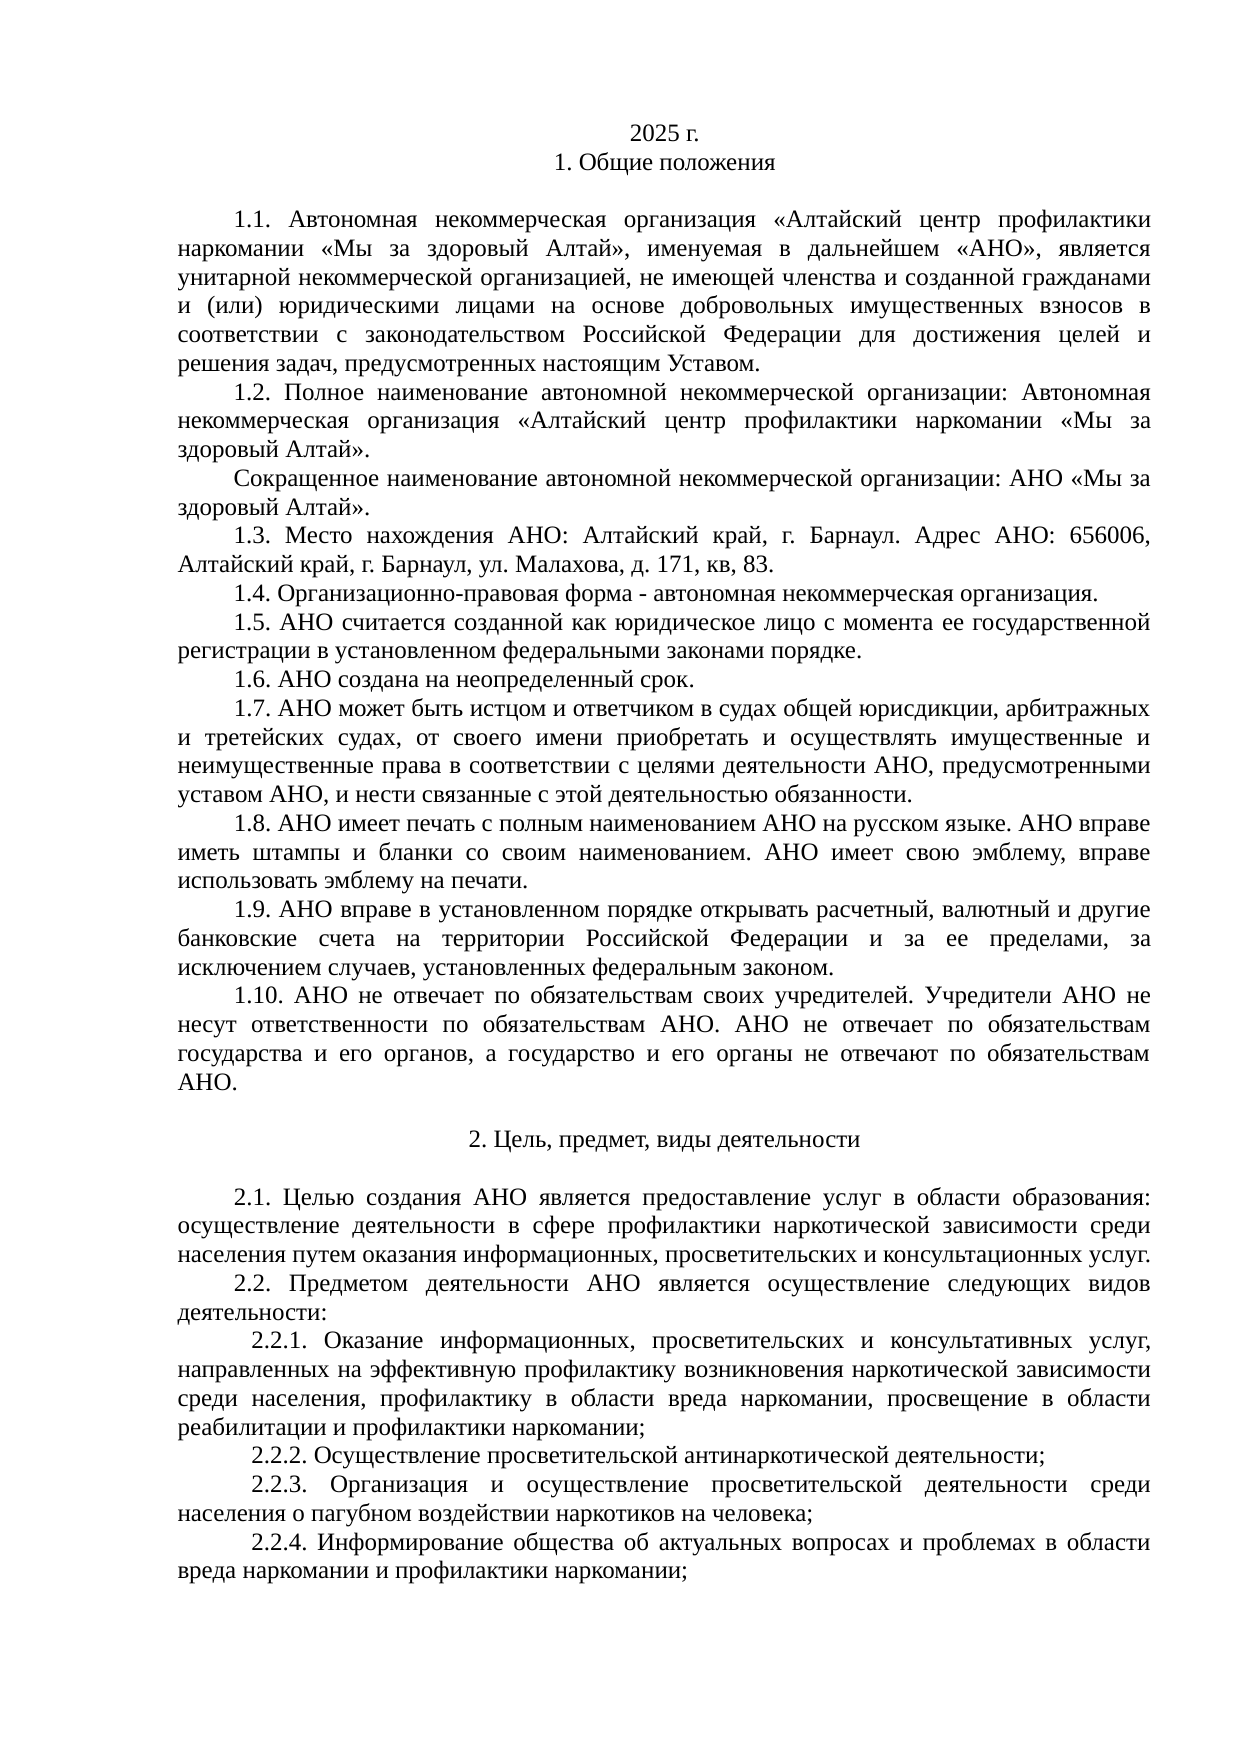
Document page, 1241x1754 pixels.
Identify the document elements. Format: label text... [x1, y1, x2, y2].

subtitle 2. Цель, предмет, виды деятельности [177, 1124, 1152, 1153]
text 2025 г. [177, 118, 1152, 147]
text 2.2.1. Оказание информационных, просветительских и консультативных услуг, направленных на эффективную профилактику возникновения наркотической зависимости среди населения, профилактику в области вреда наркомании, просвещение в области реабилитации и профилактики наркомании; [177, 1326, 1152, 1441]
text 1.1. Автономная некоммерческая организация «Алтайский центр профилактики наркомании «Мы за здоровый Алтай», именуемая в дальнейшем «АНО», является унитарной некоммерческой организацией, не имеющей членства и созданной гражданами и (или) юридическими лицами на основе добровольных имущественных взносов в соответствии с законодательством Российской Федерации для достижения целей и решения задач, предусмотренных настоящим Уставом. [177, 204, 1152, 377]
text 2.2.3. Организация и осуществление просветительской деятельности среди населения о пагубном воздействии наркотиков на человека; [177, 1469, 1152, 1527]
text 1.7. АНО может быть истцом и ответчиком в судах общей юрисдикции, арбитражных и третейских судах, от своего имени приобретать и осуществлять имущественные и неимущественные права в соответствии с целями деятельности АНО, предусмотренными уставом АНО, и нести связанные с этой деятельностью обязанности. [177, 693, 1152, 808]
subtitle 1. Общие положения [177, 147, 1152, 176]
text 1.4. Организационно-правовая форма - автономная некоммерческая организация. [177, 578, 1152, 607]
text 1.10. АНО не отвечает по обязательствам своих учредителей. Учредители АНО не несут ответственности по обязательствам АНО. АНО не отвечает по обязательствам государства и его органов, а государство и его органы не отвечают по обязательствам АНО. [177, 981, 1152, 1096]
text 2.1. Целью создания АНО является предоставление услуг в области образования: осуществление деятельности в сфере профилактики наркотической зависимости среди населения путем оказания информационных, просветительских и консультационных услуг. [177, 1182, 1152, 1268]
text 1.5. АНО считается созданной как юридическое лицо с момента ее государственной регистрации в установленном федеральными законами порядке. [177, 607, 1152, 664]
text 1.9. АНО вправе в установленном порядке открывать расчетный, валютный и другие банковские счета на территории Российской Федерации и за ее пределами, за исключением случаев, установленных федеральным законом. [177, 894, 1152, 981]
text 1.6. АНО создана на неопределенный срок. [177, 664, 1152, 693]
text 2.2.2. Осуществление просветительской антинаркотической деятельности; [177, 1441, 1152, 1469]
text 2.2.4. Информирование общества об актуальных вопросах и проблемах в области вреда наркомании и профилактики наркомании; [177, 1527, 1152, 1584]
text 1.8. АНО имеет печать с полным наименованием АНО на русском языке. АНО вправе иметь штампы и бланки со своим наименованием. АНО имеет свою эмблему, вправе использовать эмблему на печати. [177, 808, 1152, 894]
text 2.2. Предметом деятельности АНО является осуществление следующих видов деятельности: [177, 1268, 1152, 1326]
text 1.3. Место нахождения АНО: Алтайский край, г. Барнаул. Адрес АНО: 656006, Алтайский край, г. Барнаул, ул. Малахова, д. 171, кв, 83. [177, 521, 1152, 578]
text Сокращенное наименование автономной некоммерческой организации: АНО «Мы за здоровый Алтай». [177, 463, 1152, 521]
text 1.2. Полное наименование автономной некоммерческой организации: Автономная некоммерческая организация «Алтайский центр профилактики наркомании «Мы за здоровый Алтай». [177, 377, 1152, 463]
